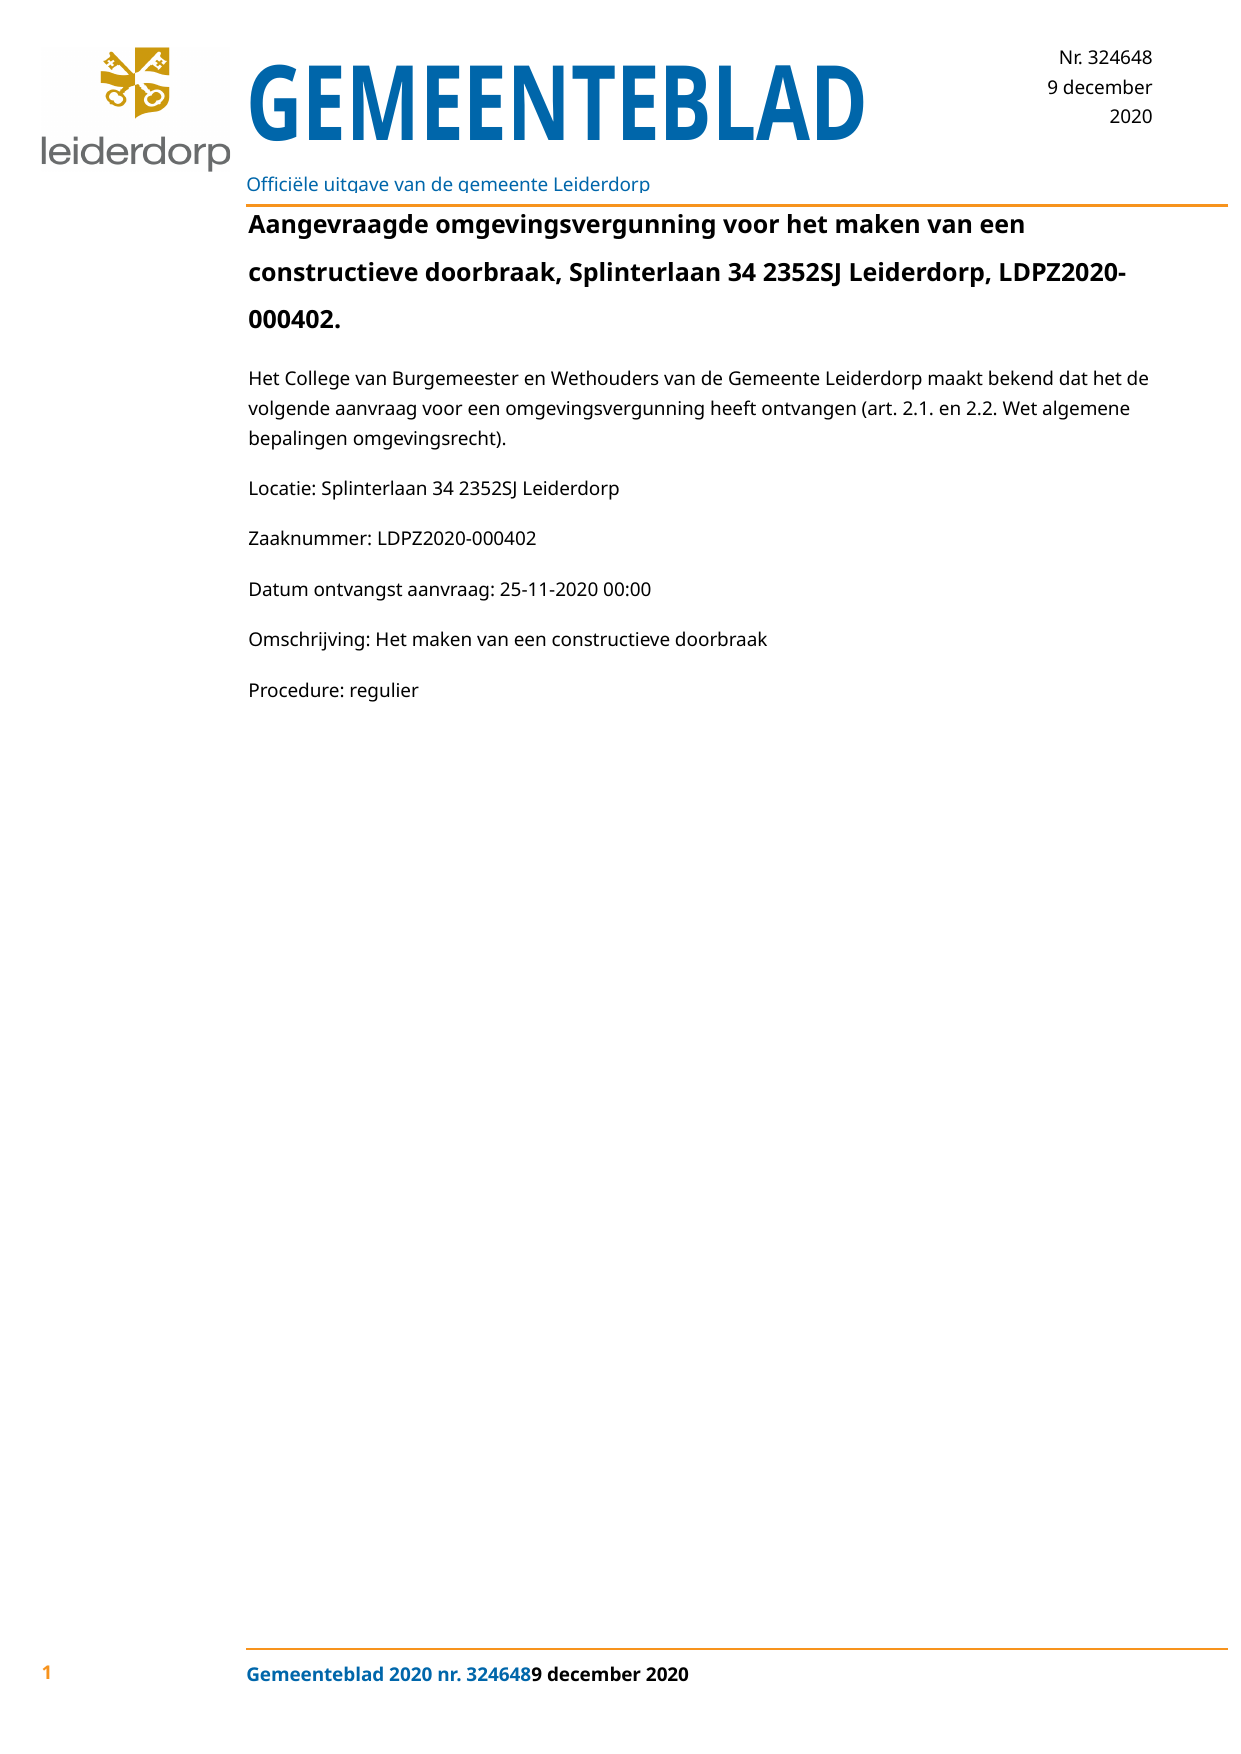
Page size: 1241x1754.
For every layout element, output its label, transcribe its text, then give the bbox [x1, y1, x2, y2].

text Zaaknummer: LDPZ2020-000402 [248, 526, 1152, 551]
picture [41, 47, 231, 172]
text Datum ontvangst aanvraag: 25-11-2020 00:00 [248, 576, 1152, 602]
text Aangevraagde omgevingsvergunning voor het maken van een constructieve doorbraak, Splinterlaan 34 2352SJ Leiderdorp, LDPZ2020-000402. [248, 207, 1152, 336]
text Locatie: Splinterlaan 34 2352SJ Leiderdorp [248, 475, 1152, 501]
text Omschrijving: Het maken van een constructieve doorbraak [248, 626, 1152, 652]
text Het College van Burgemeester en Wethouders van de Gemeente Leiderdorp maakt bekend dat het de volgende aanvraag voor een omgevingsvergunning heeft ontvangen (art. 2.1. en 2.2. Wet algemene bepalingen omgevingsrecht). [248, 366, 1152, 450]
text Procedure: regulier [248, 677, 1152, 702]
